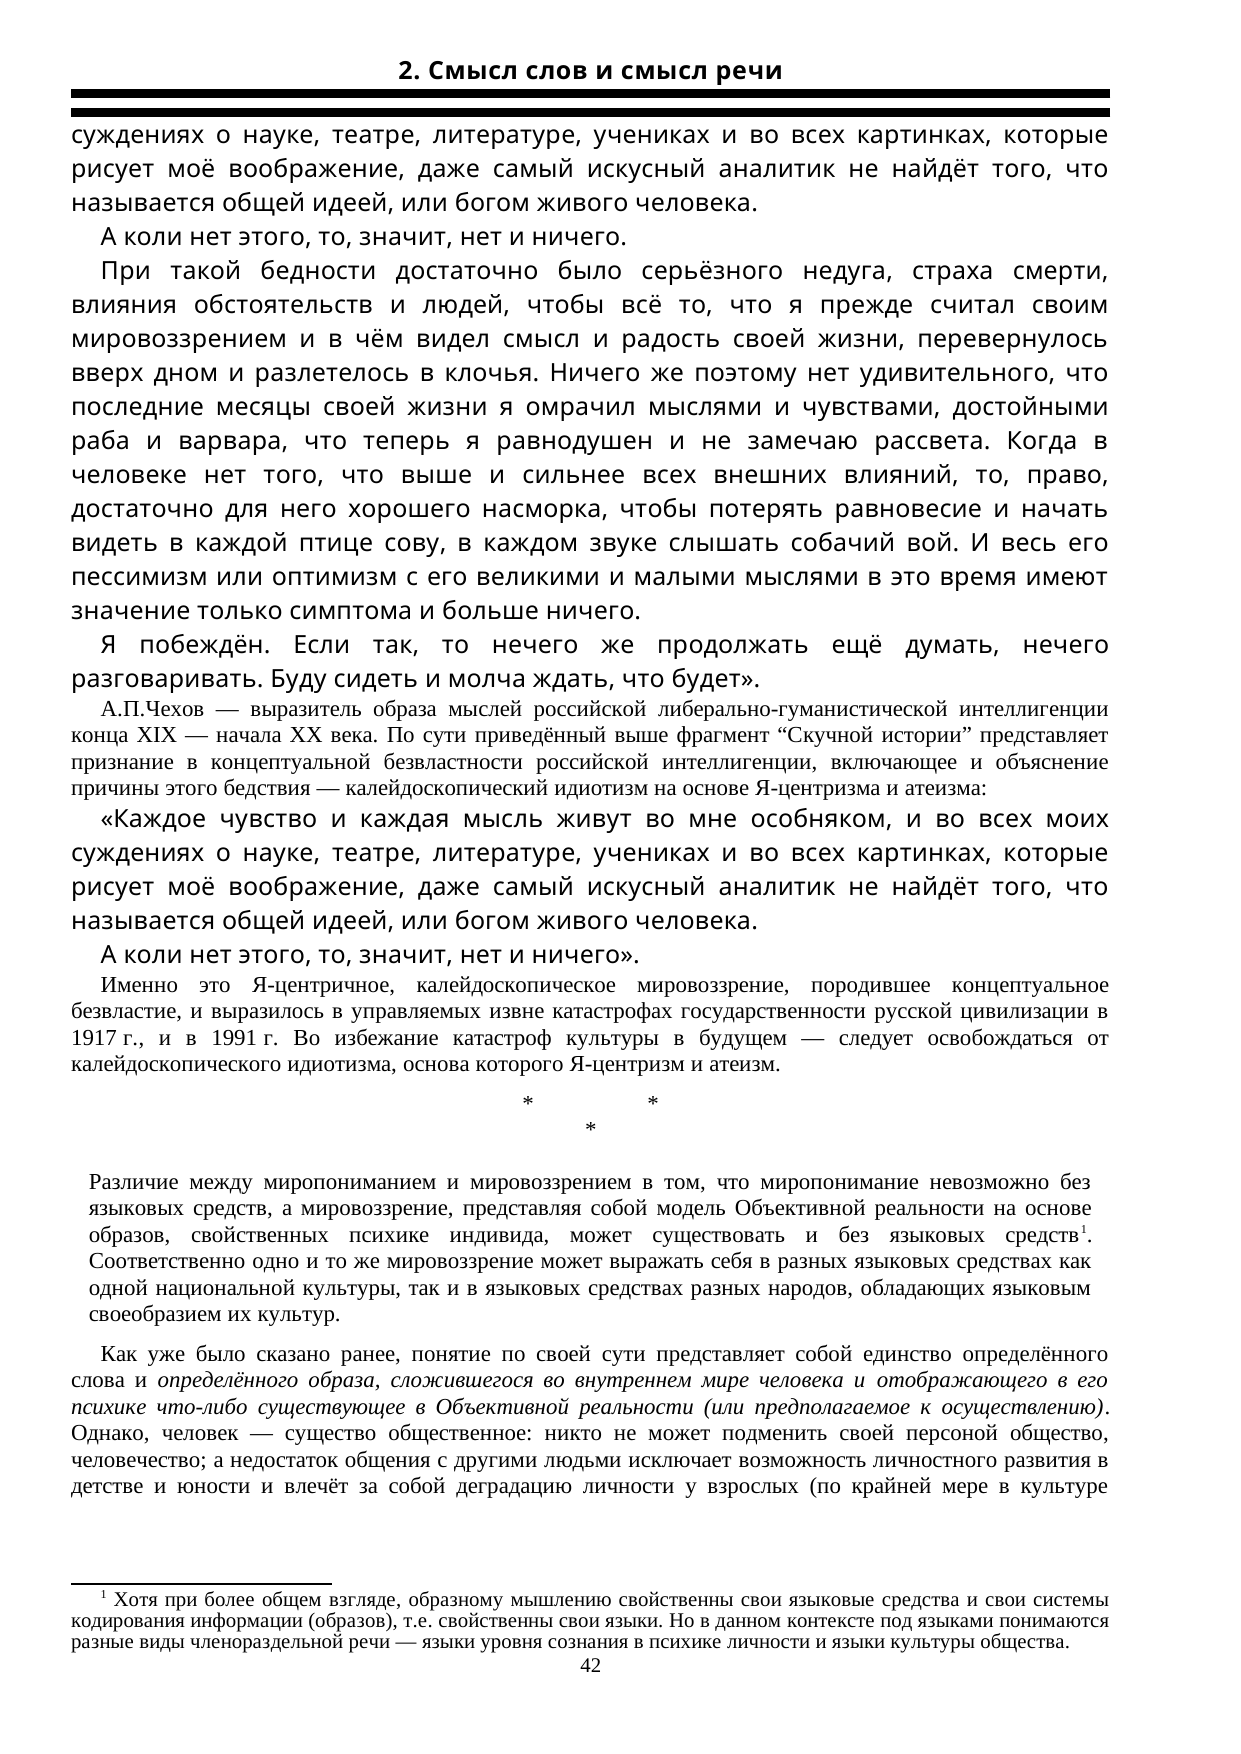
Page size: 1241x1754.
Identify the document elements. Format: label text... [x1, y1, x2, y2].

text суждениях о науке, театре, литературе, учениках и во всех картинках, которые рисует моё воображение, даже самый искусный аналитик не найдёт того, что называется общей идеей, или богом живого человека. [71, 117, 1110, 219]
text «Каждое чувство и каждая мысль живут во мне особняком, и во всех моих суждениях о науке, театре, литературе, учениках и во всех картинках, которые рисует моё воображение, даже самый искусный аналитик не найдёт того, что называется общей идеей, или богом живого человека. [71, 801, 1110, 937]
text Хотя при более общем взгляде, образному мышлению свойственны свои языковые средства и свои системы кодирования информации (обра­зов), т.е. свойственны свои языки. Но в данном контексте под языками понимаются разные виды членораздельной речи — языки уровня сознания в психике личности и языки культуры общества. [71, 1590, 1110, 1653]
text Я побеждён. Если так, то нечего же продолжать ещё думать, нечего разговаривать. Буду сидеть и молча ждать, что будет». [71, 627, 1110, 694]
text Именно это Я-центричное, калейдоскопическое мировоззрение, породившее концептуальное безвластие, и выразилось в управляемых извне катастрофах государственности русской цивилизации в 1917 г., и в 1991 г. Во избежание катастроф культуры в будущем — следует освобождаться от калейдоскопического идиотизма, основа которого Я-центризм и атеизм. [71, 971, 1110, 1077]
text Различие между миропониманием и мировоззрением в том, что миропонимание невозможно без языковых средств, а мировоззрение, представляя собой модель Объективной реальности на основе образов, свойственных психике индивида, может существовать и без языковых средств. Соответственно одно и то же мировоззрение может выражать себя в разных языковых средствах как одной национальной культуры, так и в языковых средствах разных народов, обладающих языковым своеобразием их культур. [88, 1167, 1093, 1327]
text Как уже было сказано ранее, понятие по своей сути представляет собой единство определённого слова и определённого образа, сложившегося во внутреннем мире человека и отображающего в его психике что-либо существующее в Объективной реальности (или предполагаемое к осуществлению). Однако, человек — существо общественное: никто не может подменить своей персоной общество, человечество; а недостаток общения с другими людьми исключает возможность личностного развития в детстве и юности и влечёт за собой деградацию личности у взрослых (по крайней мере в культуре [71, 1339, 1110, 1499]
text А коли нет этого, то, значит, нет и ничего». [71, 937, 1110, 971]
text А коли нет этого, то, значит, нет и ничего. [71, 219, 1110, 253]
text * * * [71, 1089, 1110, 1142]
text При такой бедности достаточно было серьёзного недуга, страха смерти, влияния обстоятельств и людей, чтобы всё то, что я прежде считал своим мировоззрением и в чём видел смысл и радость своей жизни, перевернулось вверх дном и разлетелось в клочья. Ничего же поэтому нет удивительного, что последние месяцы своей жизни я омрачил мыслями и чувствами, достойными раба и варвара, что теперь я равнодушен и не замечаю рассвета. Когда в человеке нет того, что выше и сильнее всех внешних влияний, то, право, достаточно для него хорошего насморка, чтобы потерять равновесие и начать видеть в каждой птице сову, в каждом звуке слышать собачий вой. И весь его пессимизм или оптимизм с его великими и малыми мыслями в это время имеют значение только симптома и больше ничего. [71, 253, 1110, 627]
text А.П.Чехов — выразитель образа мыслей российской либерально-гуманистической интеллигенции конца XIX — начала ХХ века. По сути приведённый выше фрагмент “Скучной истории” представляет признание в концептуальной безвластности российской интеллигенции, включающее и объяснение причины этого бедствия — калейдоскопический идиотизм на основе Я-центризма и атеизма: [71, 694, 1110, 801]
